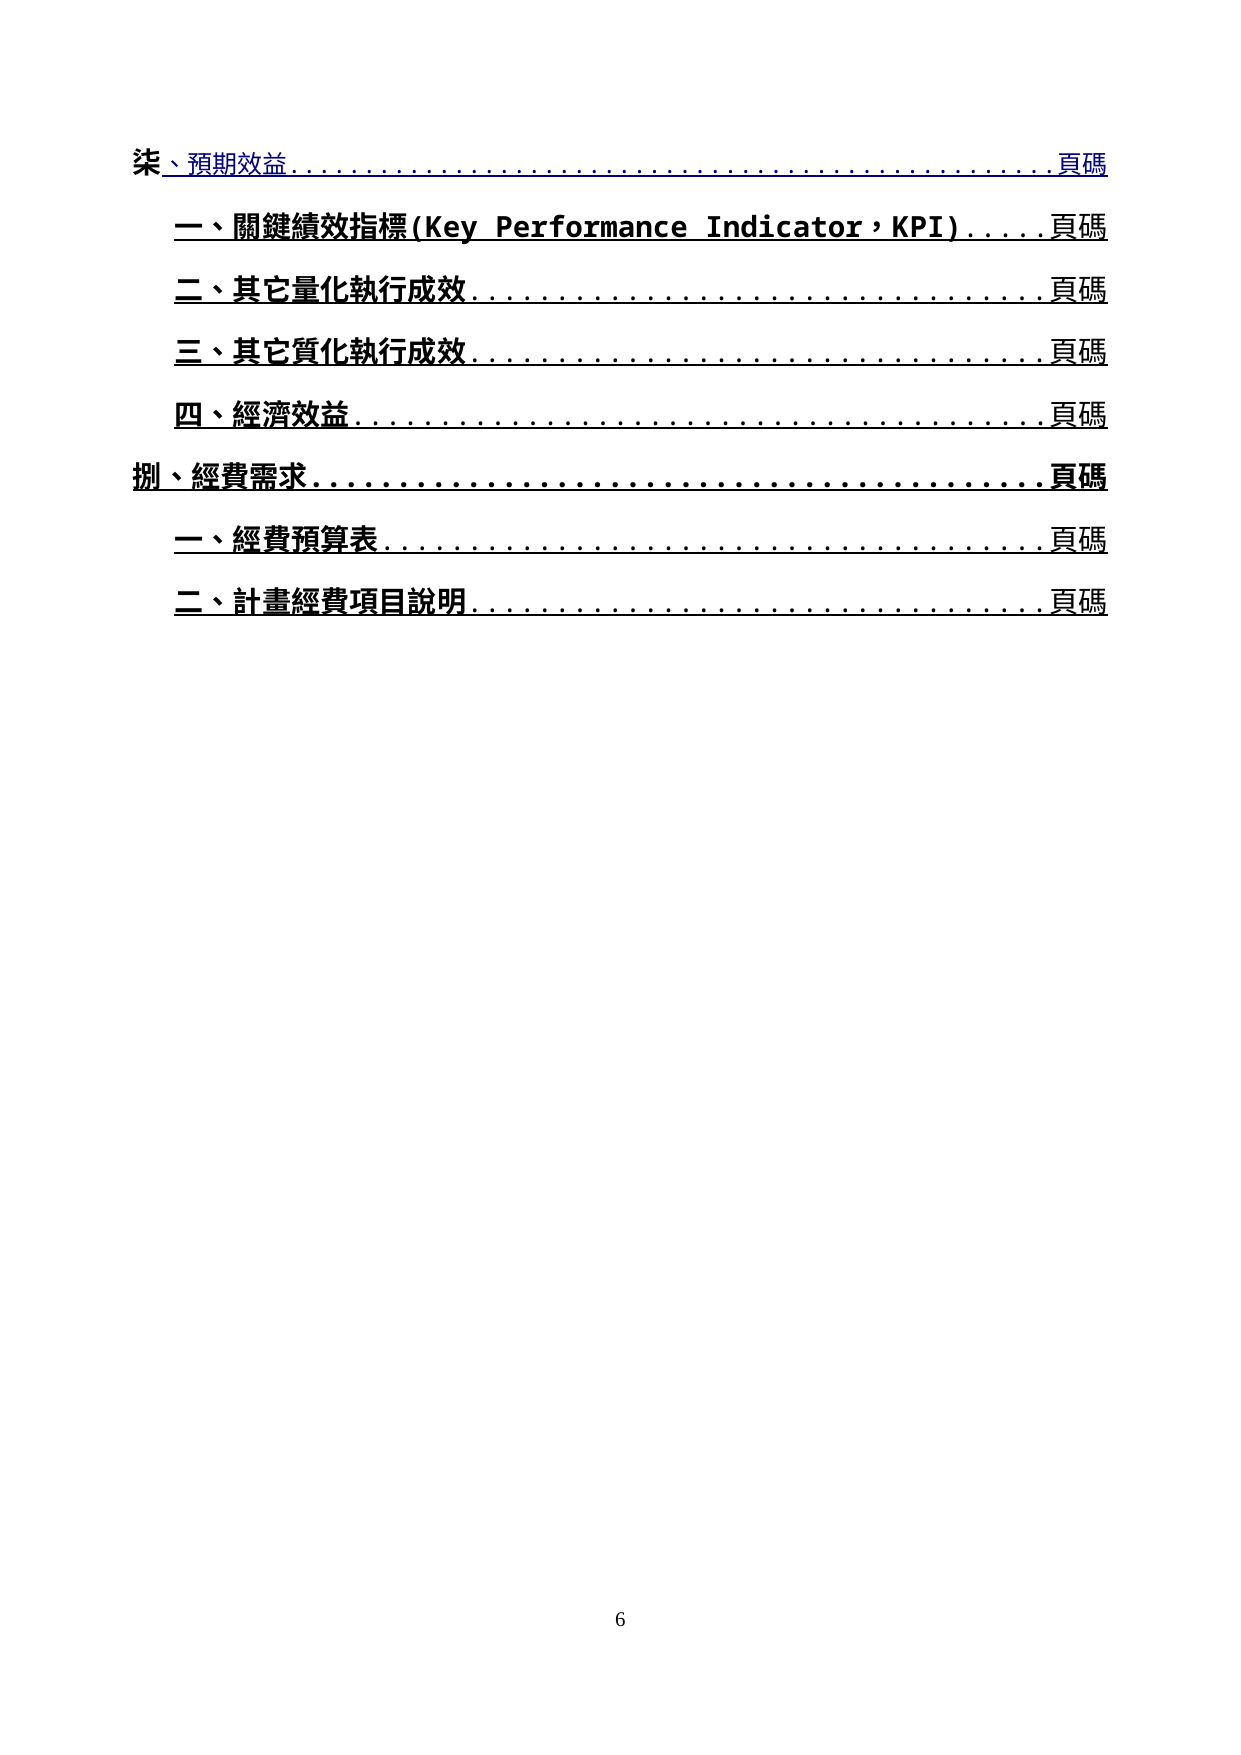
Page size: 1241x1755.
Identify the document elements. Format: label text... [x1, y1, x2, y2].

text 一、關鍵績效指標(Key Performance Indicator，KPI) 頁碼 [160, 184, 1122, 247]
text 二、其它量化執行成效 頁碼 [160, 247, 1122, 309]
text 三、其它質化執行成效 頁碼 [160, 309, 1122, 372]
text 四、經濟效益 頁碼 [160, 372, 1122, 434]
text 一、經費預算表 頁碼 [160, 497, 1122, 559]
text 捌、經費需求 頁碼 [118, 434, 1122, 497]
text 柒、預期效益 頁碼 [118, 122, 1122, 184]
text 二、計畫經費項目說明 頁碼 [160, 559, 1122, 622]
